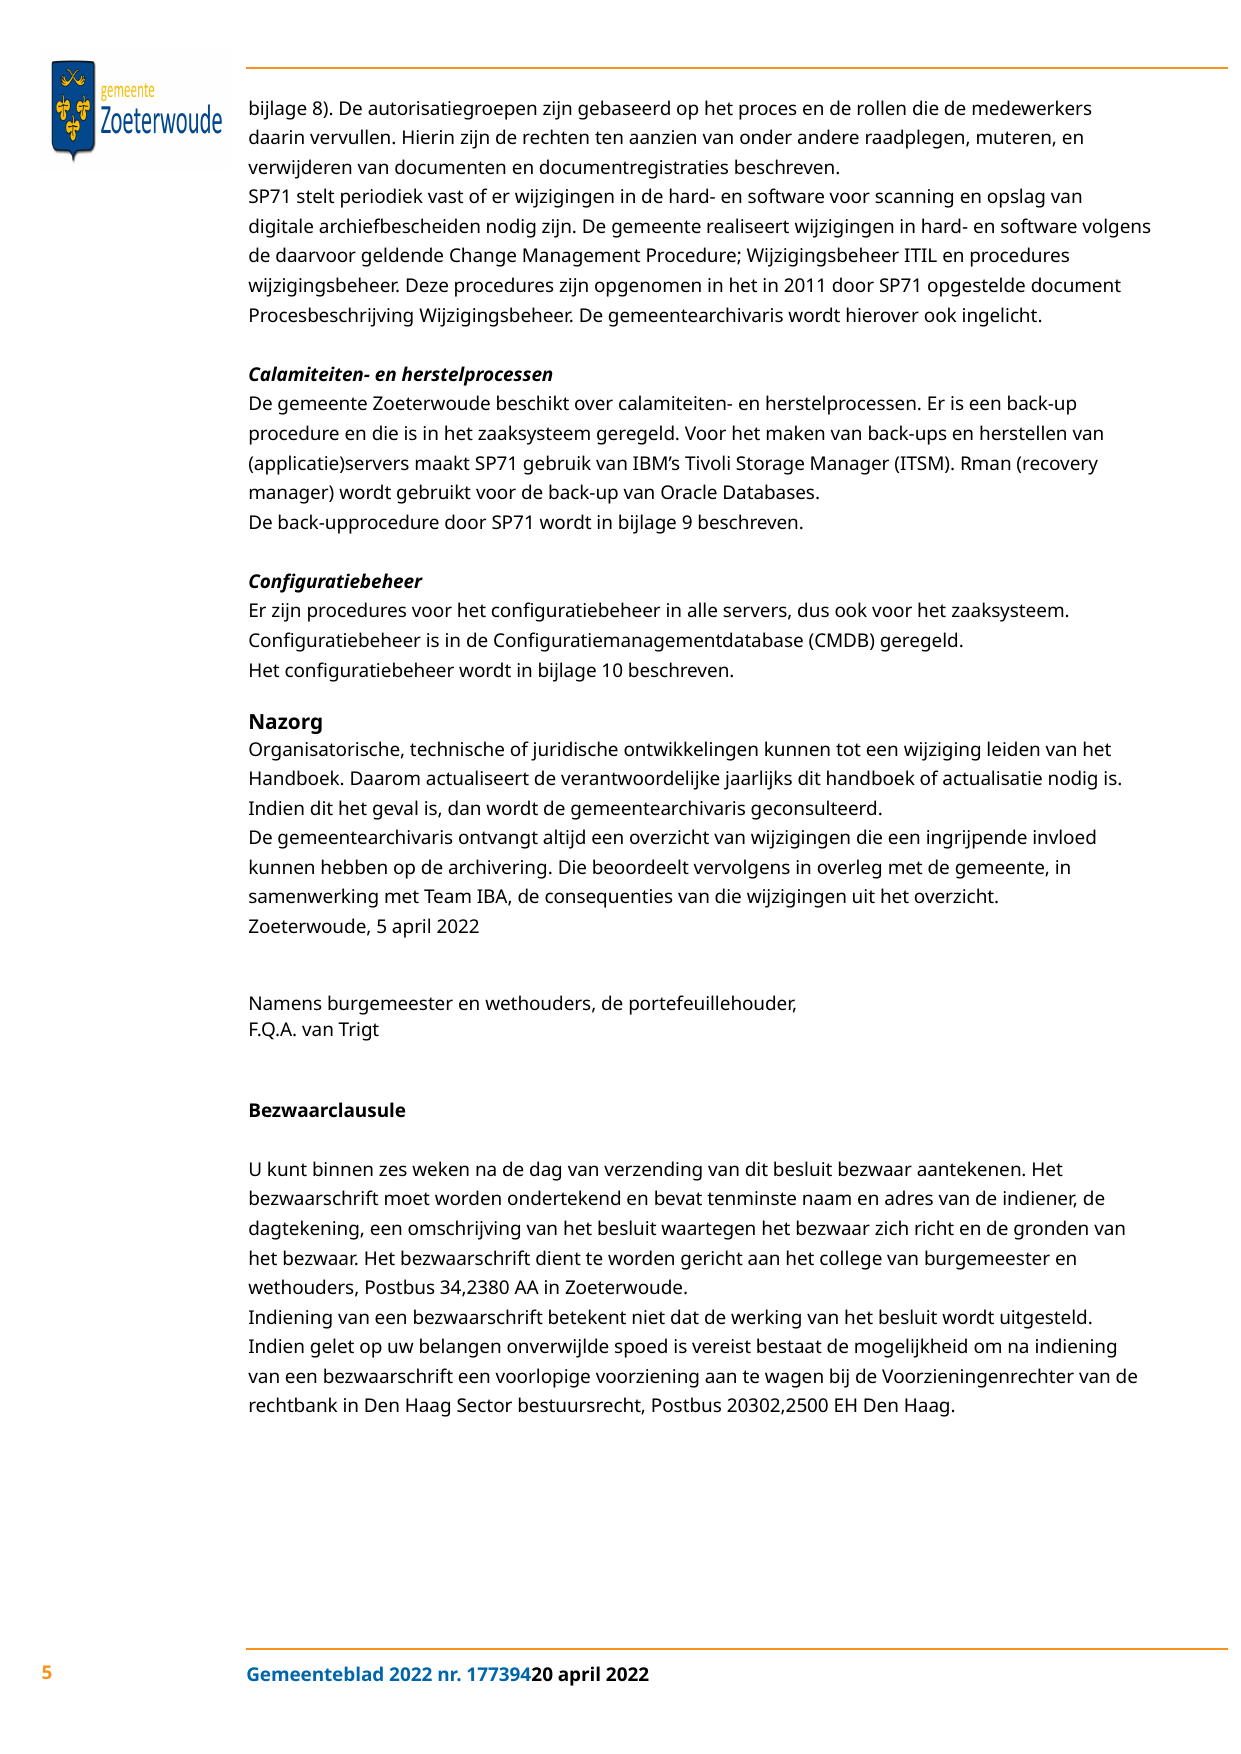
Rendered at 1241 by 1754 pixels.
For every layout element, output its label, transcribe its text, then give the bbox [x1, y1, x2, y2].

text Organisatorische, technische of juridische ontwikkelingen kunnen tot een wijziging leiden van het Handboek. Daarom actualiseert de verantwoordelijke jaarlijks dit handboek of actualisatie nodig is. Indien dit het geval is, dan wordt de gemeentearchivaris geconsulteerd. [248, 736, 1152, 821]
text De gemeentearchivaris ontvangt altijd een overzicht van wijzigingen die een ingrijpende invloed kunnen hebben op de archivering. Die beoordeelt vervolgens in overleg met de gemeente, in samenwerking met Team IBA, de consequenties van die wijzigingen uit het overzicht. [248, 824, 1152, 909]
text Bezwaarclausule [248, 1097, 1152, 1122]
text Configuratiebeheer [248, 568, 1152, 594]
text SP71 stelt periodiek vast of er wijzigingen in de hard- en software voor scanning en opslag van digitale archiefbescheiden nodig zijn. De gemeente realiseert wijzigingen in hard- en software volgens de daarvoor geldende Change Management Procedure; Wijzigingsbeheer ITIL en procedures wijzigingsbeheer. Deze procedures zijn opgenomen in het in 2011 door SP71 opgestelde document Procesbeschrijving Wijzigingsbeheer. De gemeentearchivaris wordt hierover ook ingelicht. [248, 183, 1152, 328]
text Calamiteiten- en herstelprocessen [248, 361, 1152, 387]
text F.Q.A. van Trigt [248, 1016, 1152, 1042]
text Zoeterwoude, 5 april 2022 [248, 913, 1152, 939]
text U kunt binnen zes weken na de dag van verzending van dit besluit bezwaar aantekenen. Het bezwaarschrift moet worden ondertekend en bevat tenminste naam en adres van de indiener, de dagtekening, een omschrijving van het besluit waartegen het bezwaar zich richt en de gronden van het bezwaar. Het bezwaarschrift dient te worden gericht aan het college van burgemeester en wethouders, Postbus 34,2380 AA in Zoeterwoude. [248, 1156, 1152, 1300]
picture [41, 47, 231, 172]
text Nazorg [248, 707, 1152, 736]
text Indiening van een bezwaarschrift betekent niet dat de werking van het besluit wordt uitgesteld. Indien gelet op uw belangen onverwijlde spoed is vereist bestaat de mogelijkheid om na indiening van een bezwaarschrift een voorlopige voorziening aan te wagen bij de Voorzieningenrechter van de rechtbank in Den Haag Sector bestuursrecht, Postbus 20302,2500 EH Den Haag. [248, 1304, 1152, 1418]
text Het configuratiebeheer wordt in bijlage 10 beschreven. [248, 657, 1152, 683]
text bijlage 8). De autorisatiegroepen zijn gebaseerd op het proces en de rollen die de medewerkers daarin vervullen. Hierin zijn de rechten ten aanzien van onder andere raadplegen, muteren, en verwijderen van documenten en documentregistraties beschreven. [248, 95, 1152, 180]
text Er zijn procedures voor het configuratiebeheer in alle servers, dus ook voor het zaaksysteem. Configuratiebeheer is in de Configuratiemanagementdatabase (CMDB) geregeld. [248, 598, 1152, 653]
text Namens burgemeester en wethouders, de portefeuillehouder, [248, 990, 1152, 1016]
text De gemeente Zoeterwoude beschikt over calamiteiten- en herstelprocessen. Er is een back-up procedure en die is in het zaaksysteem geregeld. Voor het maken van back-ups en herstellen van (applicatie)servers maakt SP71 gebruik van IBM’s Tivoli Storage Manager (ITSM). Rman (recovery manager) wordt gebruikt voor de back-up van Oracle Databases. [248, 391, 1152, 505]
text De back-upprocedure door SP71 wordt in bijlage 9 beschreven. [248, 509, 1152, 535]
